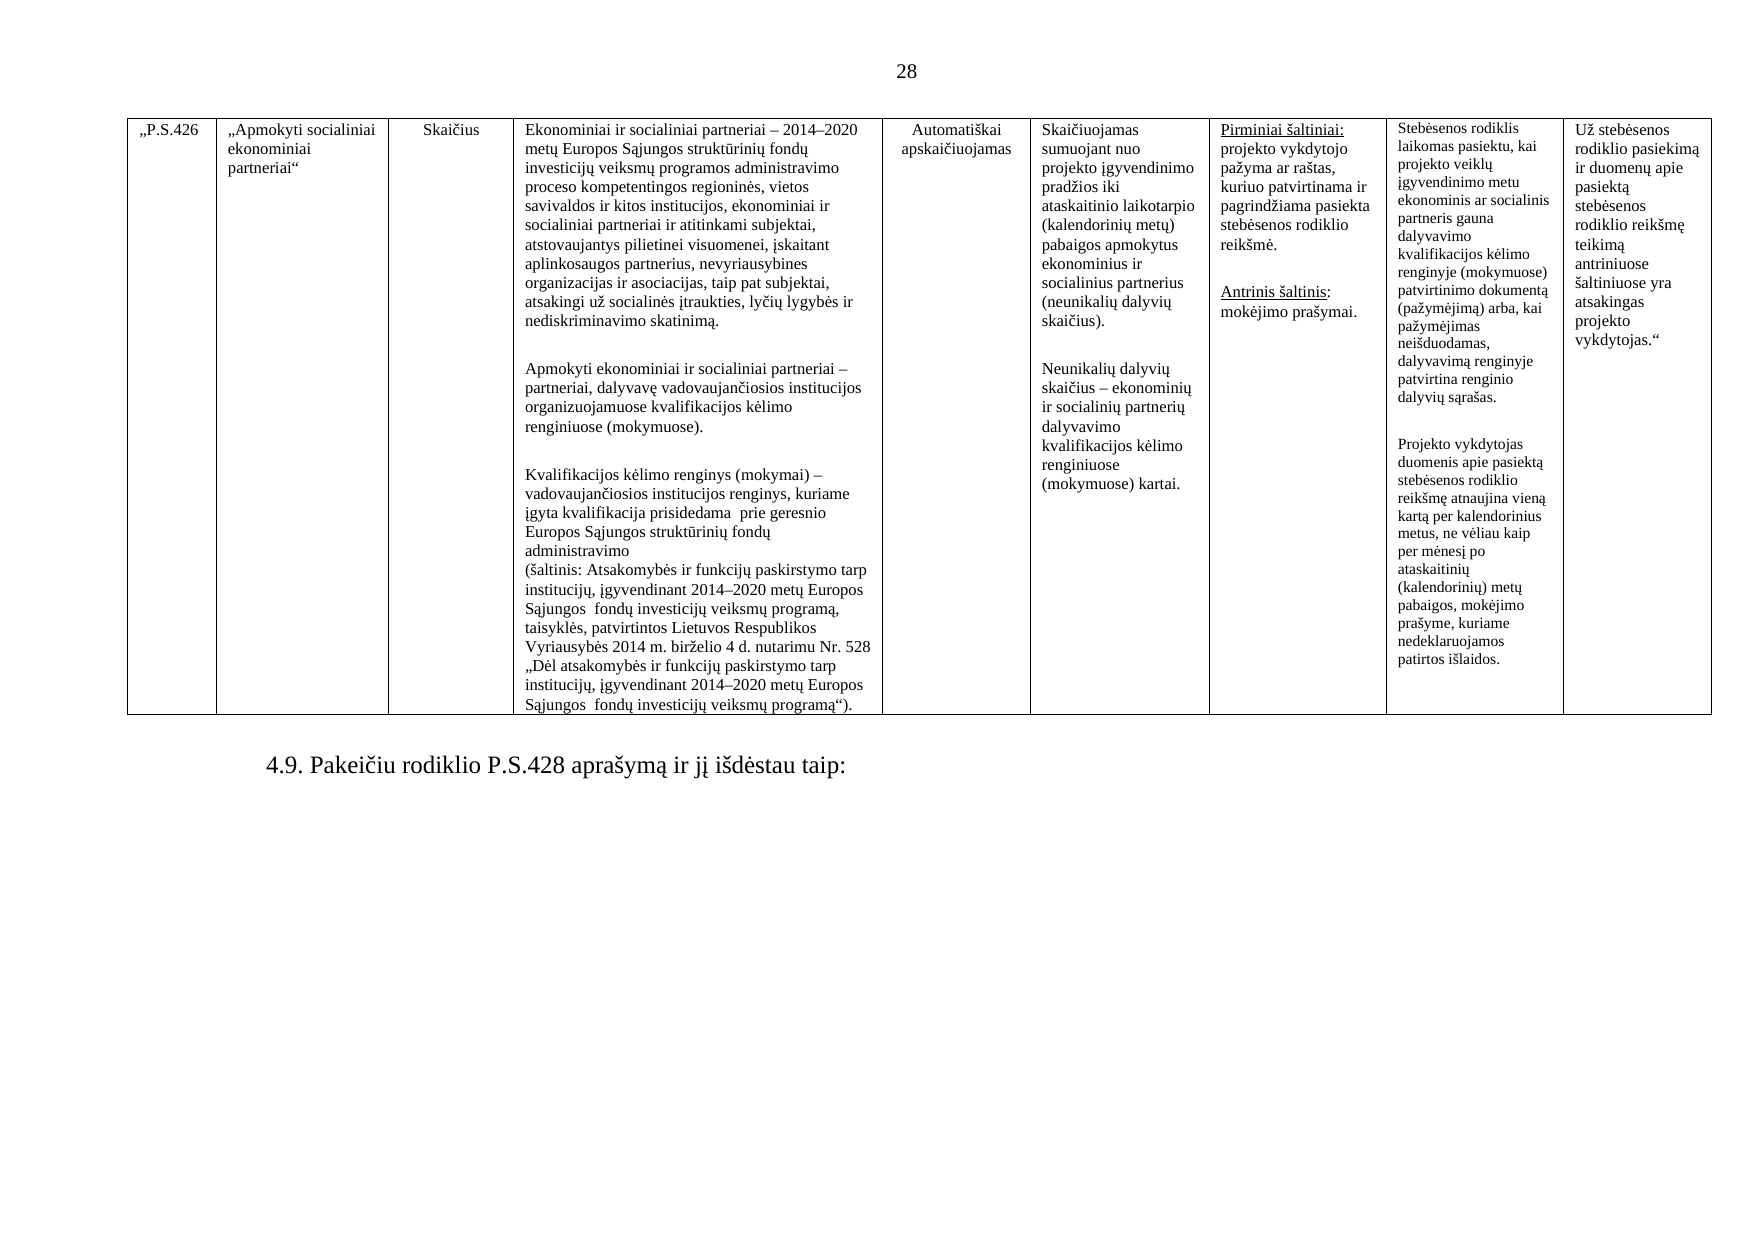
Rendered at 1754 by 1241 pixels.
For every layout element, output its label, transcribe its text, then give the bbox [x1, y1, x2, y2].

table_header Pirminiai šaltiniai: projekto vykdytojo pažyma ar raštas, kuriuo patvirtinama ir pagrindžiama pasiekta stebėsenos rodiklio reikšmė. Antrinis šaltinis: mokėjimo prašymai. [1210, 119, 1386, 713]
table_header Stebėsenos rodiklis laikomas pasiektu, kai projekto veiklų įgyvendinimo metu ekonominis ar socialinis partneris gauna dalyvavimo kvalifikacijos kėlimo renginyje (mokymuose) patvirtinimo dokumentą (pažymėjimą) arba, kai pažymėjimas neišduodamas, dalyvavimą renginyje patvirtina renginio dalyvių sąrašas. Projekto vykdytojas duomenis apie pasiektą stebėsenos rodiklio reikšmę atnaujina vieną kartą per kalendorinius metus, ne vėliau kaip per mėnesį po ataskaitinių (kalendorinių) metų pabaigos, mokėjimo prašyme, kuriame nedeklaruojamos patirtos išlaidos. [1387, 119, 1563, 713]
table_header Automatiškai apskaičiuojamas [883, 119, 1030, 713]
table_header „P.S.426 [128, 119, 216, 713]
table_header Už stebėsenos rodiklio pasiekimą ir duomenų apie pasiektą stebėsenos rodiklio reikšmę teikimą antriniuose šaltiniuose yra atsakingas projekto vykdytojas.“ [1564, 119, 1711, 713]
table_header Skaičiuojamas sumuojant nuo projekto įgyvendinimo pradžios iki ataskaitinio laikotarpio (kalendorinių metų) pabaigos apmokytus ekonominius ir socialinius partnerius (neunikalių dalyvių skaičius). Neunikalių dalyvių skaičius – ekonominių ir socialinių partnerių dalyvavimo kvalifikacijos kėlimo renginiuose (mokymuose) kartai. [1031, 119, 1209, 713]
text 4.9. Pakeičiu rodiklio P.S.428 aprašymą ir jį išdėstau taip: [266, 750, 1695, 779]
table_header Ekonominiai ir socialiniai partneriai – 2014–2020 metų Europos Sąjungos struktūrinių fondų investicijų veiksmų programos administravimo proceso kompetentingos regioninės, vietos savivaldos ir kitos institucijos, ekonominiai ir socialiniai partneriai ir atitinkami subjektai, atstovaujantys pilietinei visuomenei, įskaitant aplinkosaugos partnerius, nevyriausybines organizacijas ir asociacijas, taip pat subjektai, atsakingi už socialinės įtraukties, lyčių lygybės ir nediskriminavimo skatinimą. Apmokyti ekonominiai ir socialiniai partneriai – partneriai, dalyvavę vadovaujančiosios institucijos organizuojamuose kvalifikacijos kėlimo renginiuose (mokymuose). Kvalifikacijos kėlimo renginys (mokymai) – vadovaujančiosios institucijos renginys, kuriame įgyta kvalifikacija prisidedama prie geresnio Europos Sąjungos struktūrinių fondų administravimo (šaltinis: Atsakomybės ir funkcijų paskirstymo tarp institucijų, įgyvendinant 2014–2020 metų Europos Sąjungos fondų investicijų veiksmų programą, taisyklės, patvirtintos Lietuvos Respublikos Vyriausybės 2014 m. birželio 4 d. nutarimu Nr. 528 „Dėl atsakomybės ir funkcijų paskirstymo tarp institucijų, įgyvendinant 2014–2020 metų Europos Sąjungos fondų investicijų veiksmų programą“). [514, 119, 882, 713]
table_header „Apmokyti socialiniai ekonominiai partneriai“ [217, 119, 388, 713]
table_header Skaičius [389, 119, 513, 713]
